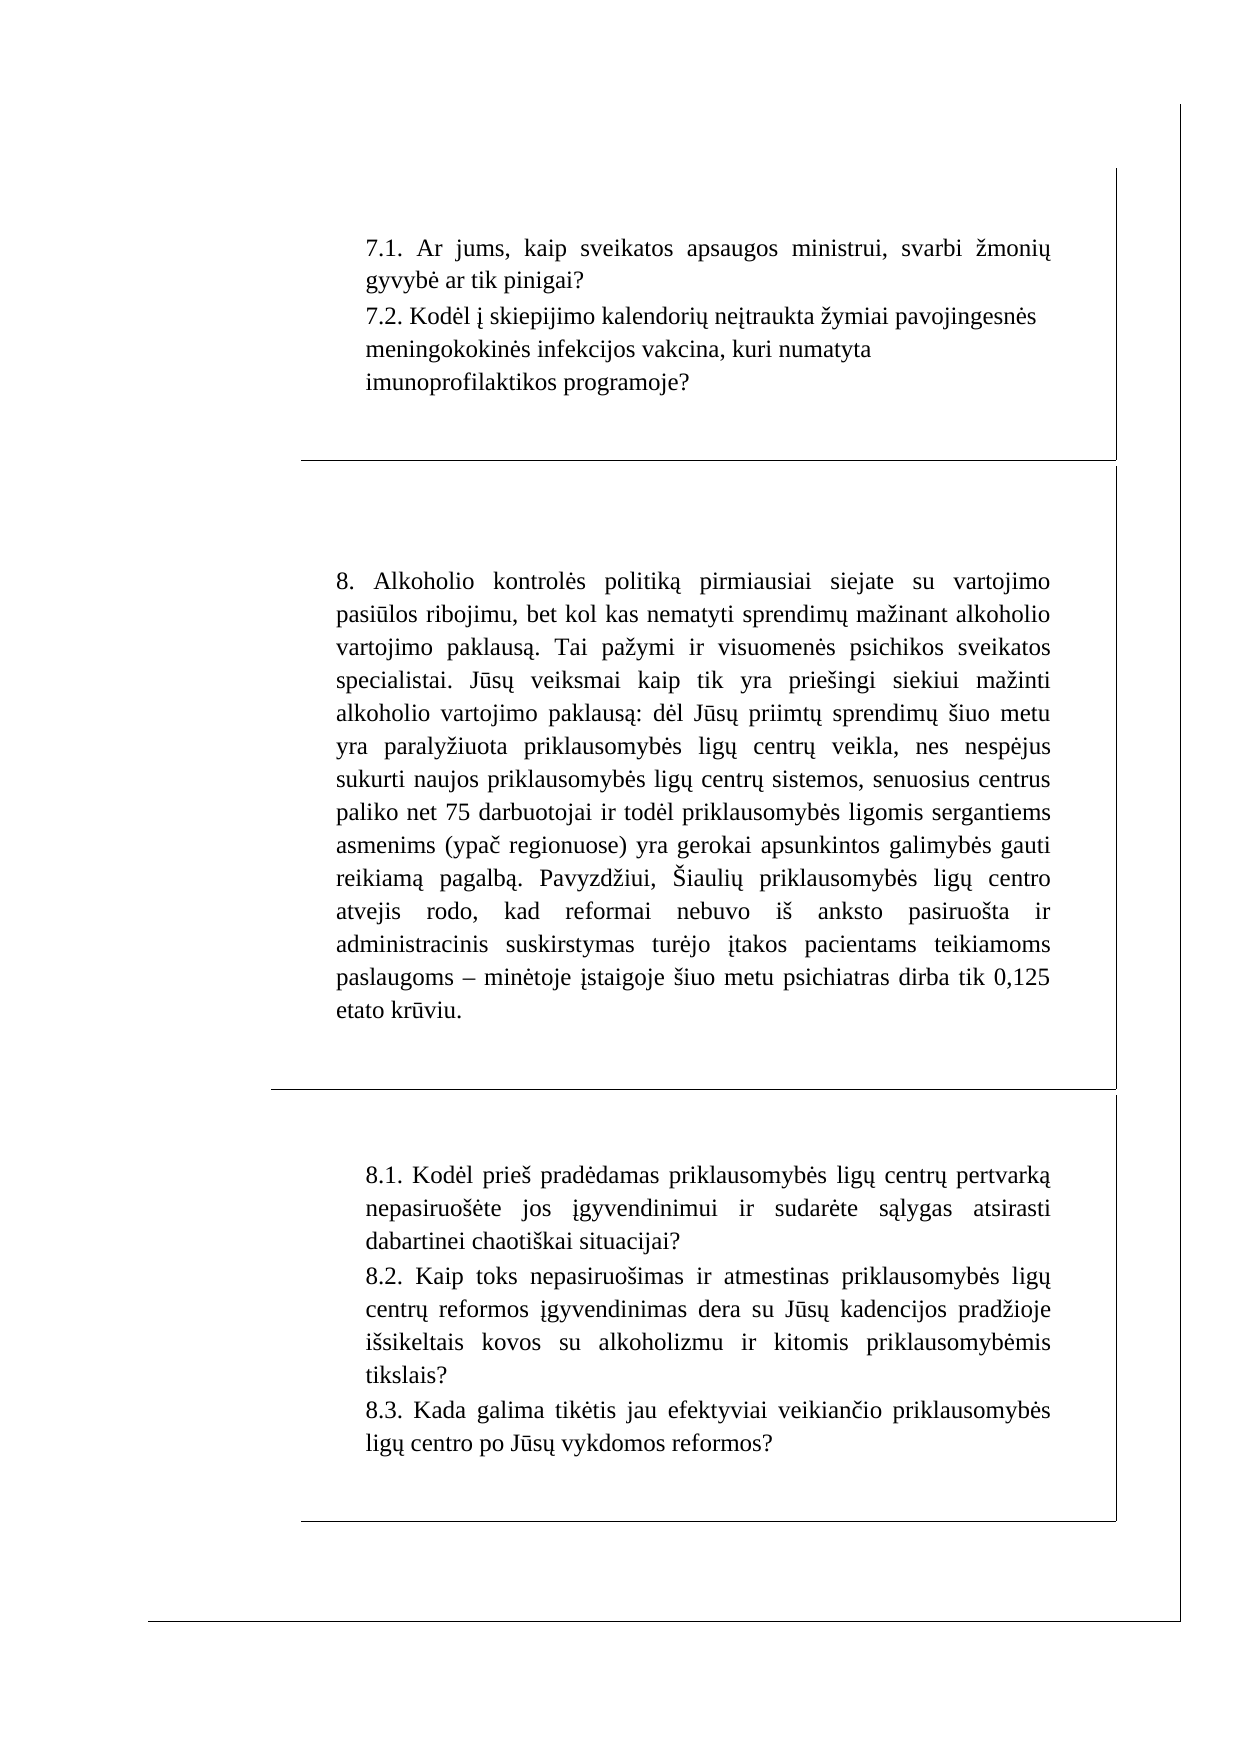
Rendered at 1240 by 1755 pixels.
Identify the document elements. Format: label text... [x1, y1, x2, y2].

text 8.2. Kaip toks nepasiruošimas ir atmestinas priklausomybės ligų centrų reformos įgyvendinimas dera su Jūsų kadencijos pradžioje išsikeltais kovos su alkoholizmu ir kitomis priklausomybėmis tikslais? [301, 1196, 1116, 1330]
text 8.1. Kodėl prieš pradėdamas priklausomybės ligų centrų pertvarką nepasiruošėte jos įgyvendinimui ir sudarėte sąlygas atsirasti dabartinei chaotiškai situacijai? [301, 1095, 1116, 1196]
text 8.3. Kada galima tikėtis jau efektyviai veikiančio priklausomybės ligų centro po Jūsų vykdomos reformos? [301, 1330, 1116, 1521]
text 8. Alkoholio kontrolės politiką pirmiausiai siejate su vartojimo pasiūlos ribojimu, bet kol kas nematyti sprendimų mažinant alkoholio vartojimo paklausą. Tai pažymi ir visuomenės psichikos sveikatos specialistai. Jūsų veiksmai kaip tik yra priešingi siekiui mažinti alkoholio vartojimo paklausą: dėl Jūsų priimtų sprendimų šiuo metu yra paralyžiuota priklausomybės ligų centrų veikla, nes nespėjus sukurti naujos priklausomybės ligų centrų sistemos, senuosius centrus paliko net 75 darbuotojai ir todėl priklausomybės ligomis sergantiems asmenims (ypač regionuose) yra gerokai apsunkintos galimybės gauti reikiamą pagalbą. Pavyzdžiui, Šiaulių priklausomybės ligų centro atvejis rodo, kad reformai nebuvo iš anksto pasiruošta ir administracinis suskirstymas turėjo įtakos pacientams teikiamoms paslaugoms – minėtoje įstaigoje šiuo metu psichiatras dirba tik 0,125 etato krūviu. [271, 502, 1116, 1089]
text 7.1. Ar jums, kaip sveikatos apsaugos ministrui, svarbi žmonių gyvybė ar tik pinigai? [301, 168, 1116, 236]
text 7.2. Kodėl į skiepijimo kalendorių neįtraukta žymiai pavojingesnės meningokokinės infekcijos vakcina, kuri numatyta imunoprofilaktikos programoje? [301, 236, 1116, 460]
